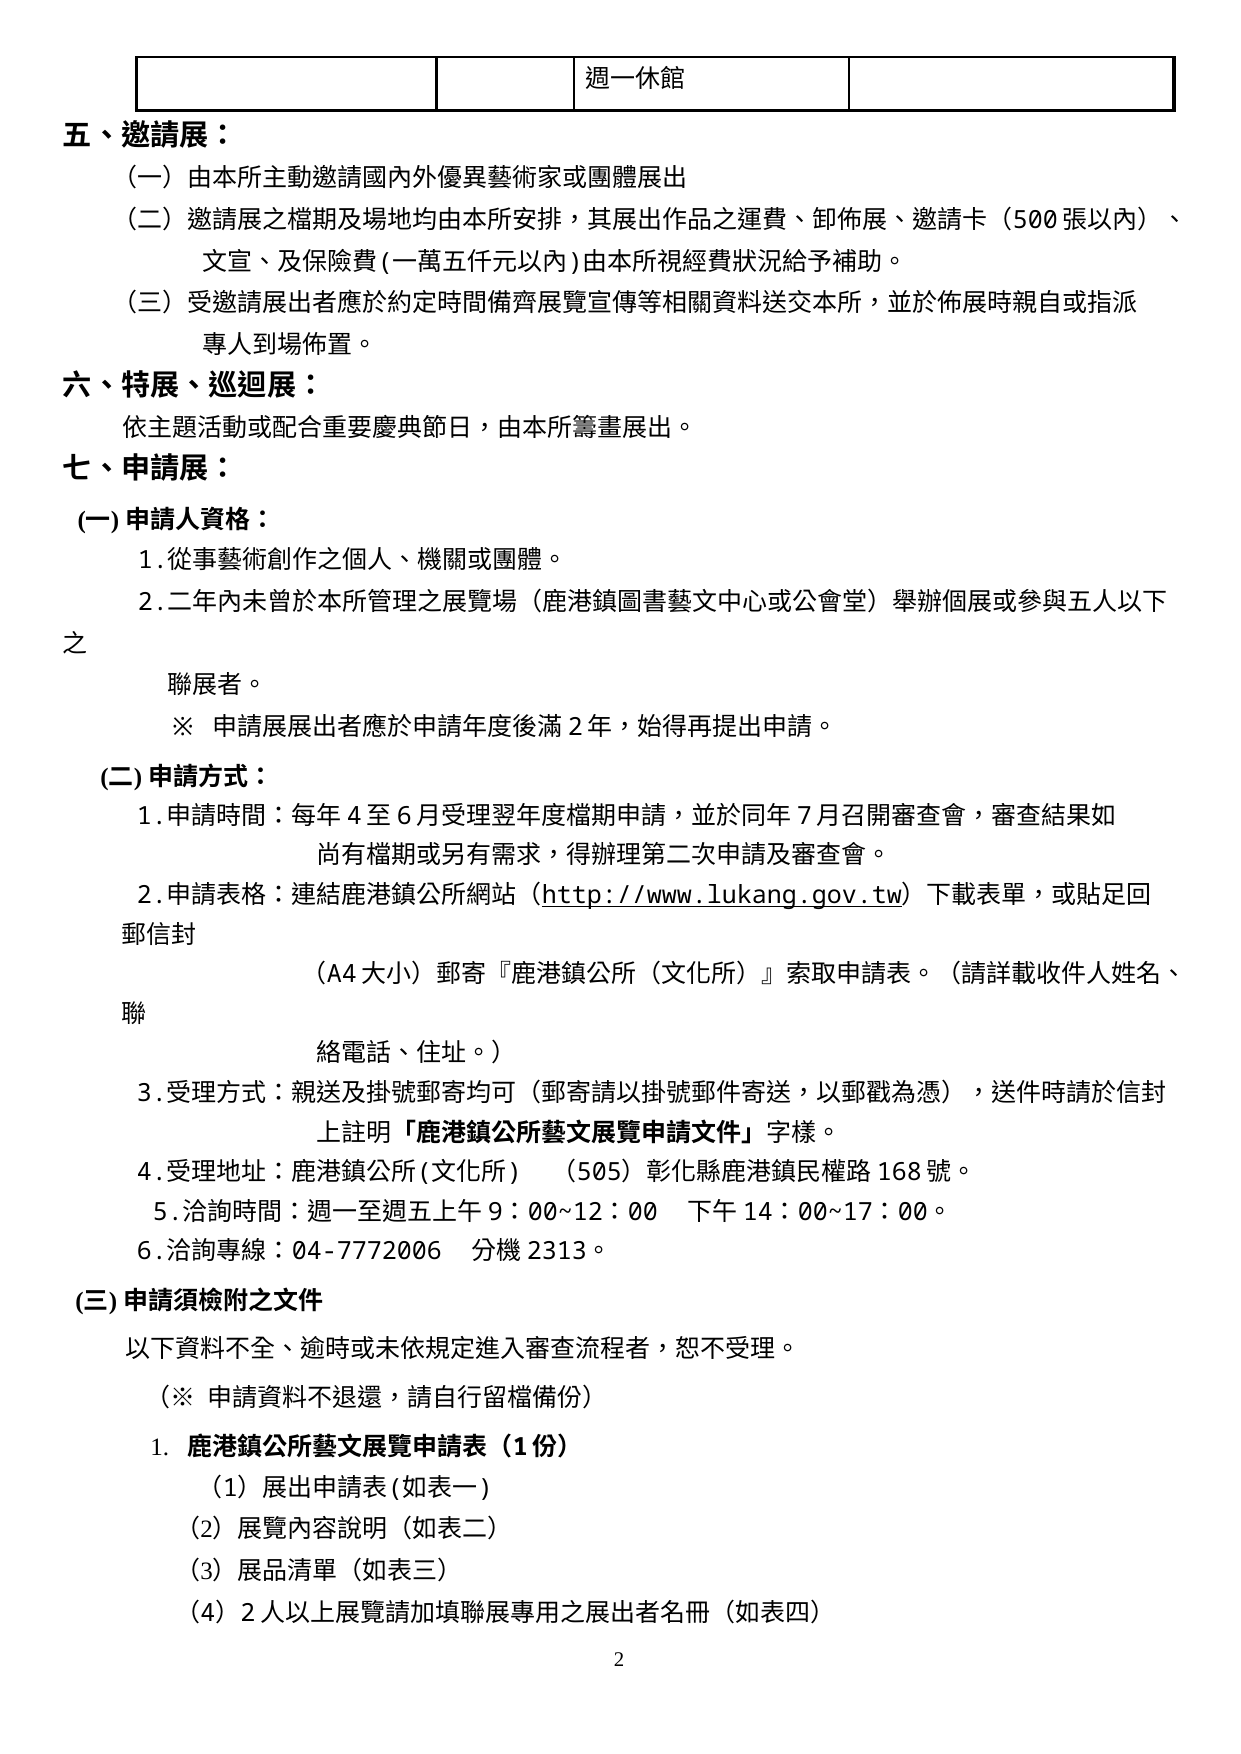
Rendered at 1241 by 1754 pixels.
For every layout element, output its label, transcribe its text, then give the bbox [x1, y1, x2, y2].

text （3）展品清單（如表三） [63, 1546, 1175, 1588]
text 4.受理地址：鹿港鎮公所(文化所) （505）彰化縣鹿港鎮民權路168號。 [122, 1149, 1175, 1188]
text 聯展者。 [63, 661, 1175, 702]
text 上註明「鹿港鎮公所藝文展覽申請文件」字樣。 [122, 1109, 1175, 1149]
text 2.申請表格：連結鹿港鎮公所網站（http://www.lukang.gov.tw）下載表單，或貼足回郵信封 [122, 872, 1175, 951]
text (一) 申請人資格： [63, 499, 1175, 536]
text 五、邀請展： [63, 112, 1175, 153]
list 鹿港鎮公所藝文展覽申請表（1份） [150, 1426, 1175, 1463]
text 6.洽詢專線：04-7772006 分機2313。 [122, 1228, 1175, 1268]
text (三) 申請須檢附之文件 [63, 1280, 1175, 1316]
text 六、特展、巡迴展： [63, 362, 1175, 403]
text 依主題活動或配合重要慶典節日，由本所籌畫展出。 [88, 403, 1175, 445]
text （一）由本所主動邀請國內外優異藝術家或團體展出 [113, 153, 1175, 195]
table_cell [138, 58, 435, 109]
text ※ 申請展展出者應於申請年度後滿2年，始得再提出申請。 [63, 702, 1175, 744]
text 3.受理方式：親送及掛號郵寄均可（郵寄請以掛號郵件寄送，以郵戳為憑），送件時請於信封 [122, 1070, 1175, 1109]
text （4）2人以上展覽請加填聯展專用之展出者名冊（如表四） [63, 1588, 1175, 1629]
table_cell [850, 58, 1172, 109]
text 七、申請展： [63, 445, 1175, 487]
text 1.申請時間：每年4至6月受理翌年度檔期申請，並於同年7月召開審查會，審查結果如 [122, 793, 1175, 832]
text （2）展覽內容說明（如表二） [63, 1504, 1175, 1546]
text 1.從事藝術創作之個人、機關或團體。 [63, 536, 1175, 577]
text 2.二年內未曾於本所管理之展覽場（鹿港鎮圖書藝文中心或公會堂）舉辦個展或參與五人以下之 [63, 577, 1175, 661]
text （※ 申請資料不退還，請自行留檔備份） [63, 1378, 1175, 1414]
text (二) 申請方式： [63, 756, 1175, 793]
text 尚有檔期或另有需求，得辦理第二次申請及審查會。 [122, 832, 1175, 872]
text （二）邀請展之檔期及場地均由本所安排，其展出作品之運費、卸佈展、邀請卡（500張以內）、 [113, 195, 1175, 237]
text （1）展出申請表(如表一) [63, 1463, 1175, 1504]
text 專人到場佈置。 [113, 320, 1175, 362]
text （A4大小）郵寄『鹿港鎮公所（文化所）』索取申請表。（請詳載收件人姓名、聯 [122, 951, 1175, 1030]
text （三）受邀請展出者應於約定時間備齊展覽宣傳等相關資料送交本所，並於佈展時親自或指派 [113, 278, 1175, 320]
table_cell [438, 58, 573, 109]
text 5.洽詢時間：週一至週五上午9：00~12：00 下午14：00~17：00。 [63, 1188, 1175, 1228]
text 以下資料不全、逾時或未依規定進入審查流程者，恕不受理。 [63, 1329, 1175, 1365]
text 絡電話、住址。） [122, 1030, 1175, 1070]
table_cell 週一休館 [575, 58, 848, 109]
text 文宣、及保險費(一萬五仟元以內)由本所視經費狀況給予補助。 [113, 237, 1175, 278]
